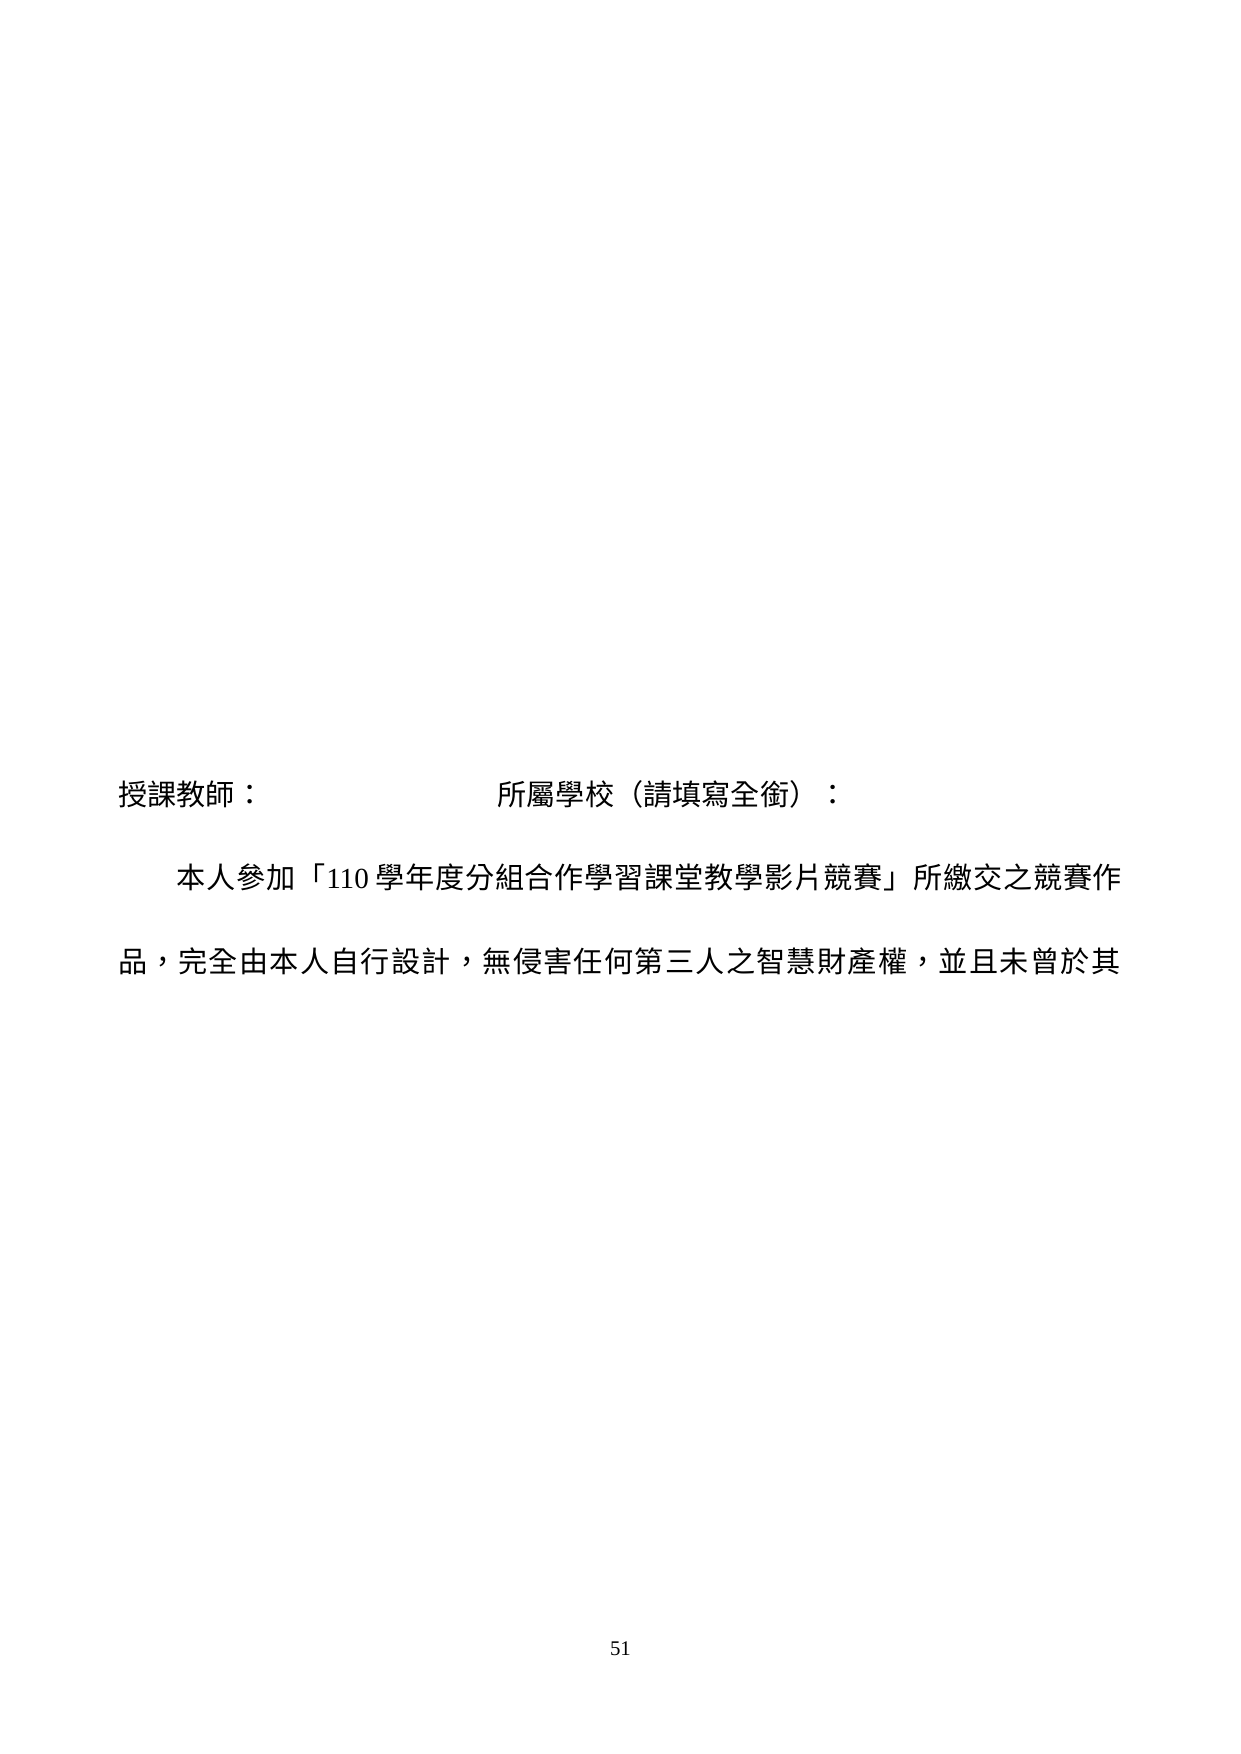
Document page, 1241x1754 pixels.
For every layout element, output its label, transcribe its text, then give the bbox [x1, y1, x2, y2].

text 本人參加「110學年度分組合作學習課堂教學影片競賽」所繳交之競賽作品，完全由本人自行設計，無侵害任何第三人之智慧財產權，並且未曾於其 [118, 814, 1122, 980]
text 授課教師： 所屬學校（請填寫全銜）： [118, 730, 1122, 814]
